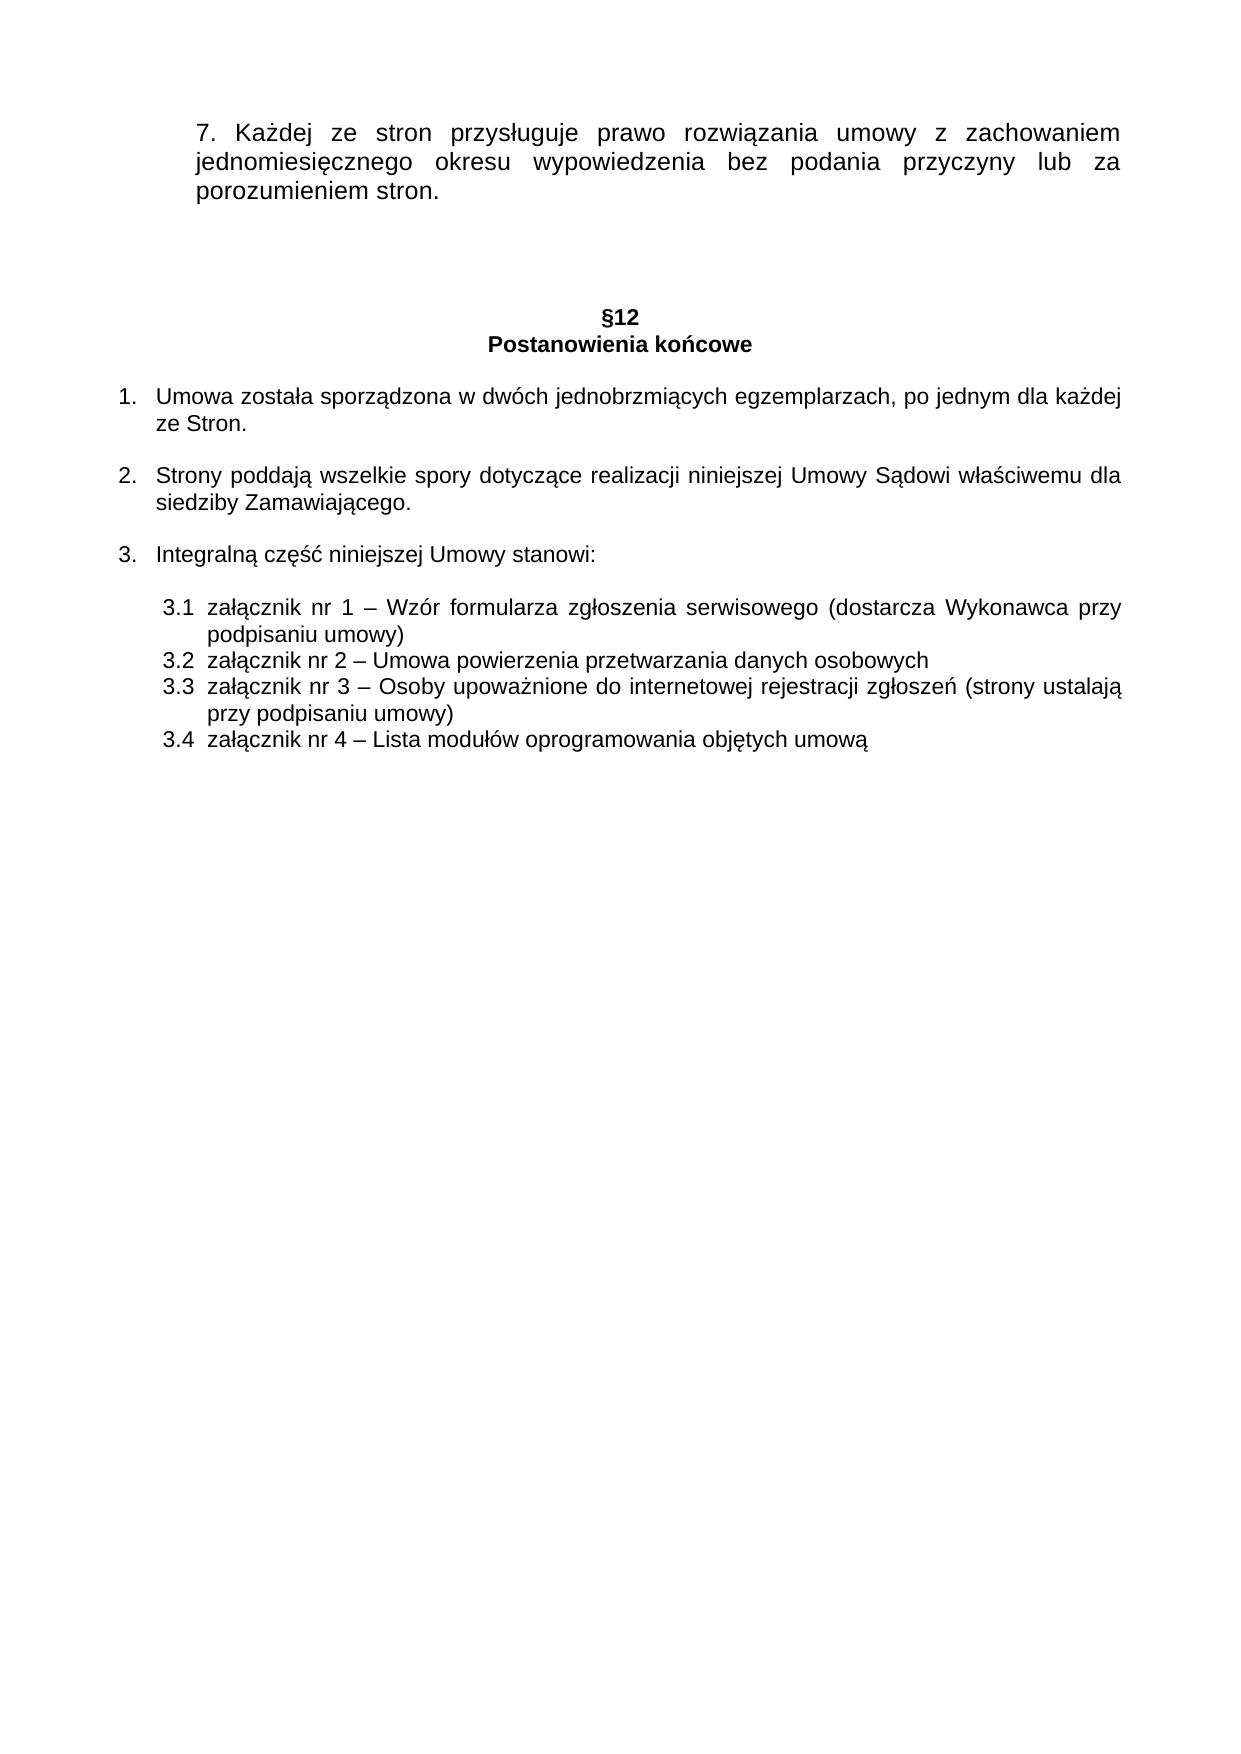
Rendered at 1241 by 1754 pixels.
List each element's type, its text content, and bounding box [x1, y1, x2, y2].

text Postanowienia końcowe [118, 331, 1122, 357]
list Umowa została sporządzona w dwóch jednobrzmiących egzemplarzach, po jednym dla każdej ze Stron. [118, 383, 1122, 436]
list Strony poddają wszelkie spory dotyczące realizacji niniejszej Umowy Sądowi właściwemu dla siedziby Zamawiającego. [118, 462, 1122, 515]
text 7. Każdej ze stron przysługuje prawo rozwiązania umowy z zachowaniem jednomiesięcznego okresu wypowiedzenia bez podania przyczyny lub za porozumieniem stron. [196, 118, 1122, 204]
list Integralną część niniejszej Umowy stanowi: [118, 541, 1122, 568]
list załącznik nr 4 – Lista modułów oprogramowania objętych umową [162, 726, 1122, 752]
list załącznik nr 2 – Umowa powierzenia przetwarzania danych osobowych [162, 647, 1122, 673]
text §12 [118, 304, 1122, 331]
list załącznik nr 3 – Osoby upoważnione do internetowej rejestracji zgłoszeń (strony ustalają przy podpisaniu umowy) [162, 673, 1122, 726]
list załącznik nr 1 – Wzór formularza zgłoszenia serwisowego (dostarcza Wykonawca przy podpisaniu umowy) [162, 594, 1122, 647]
